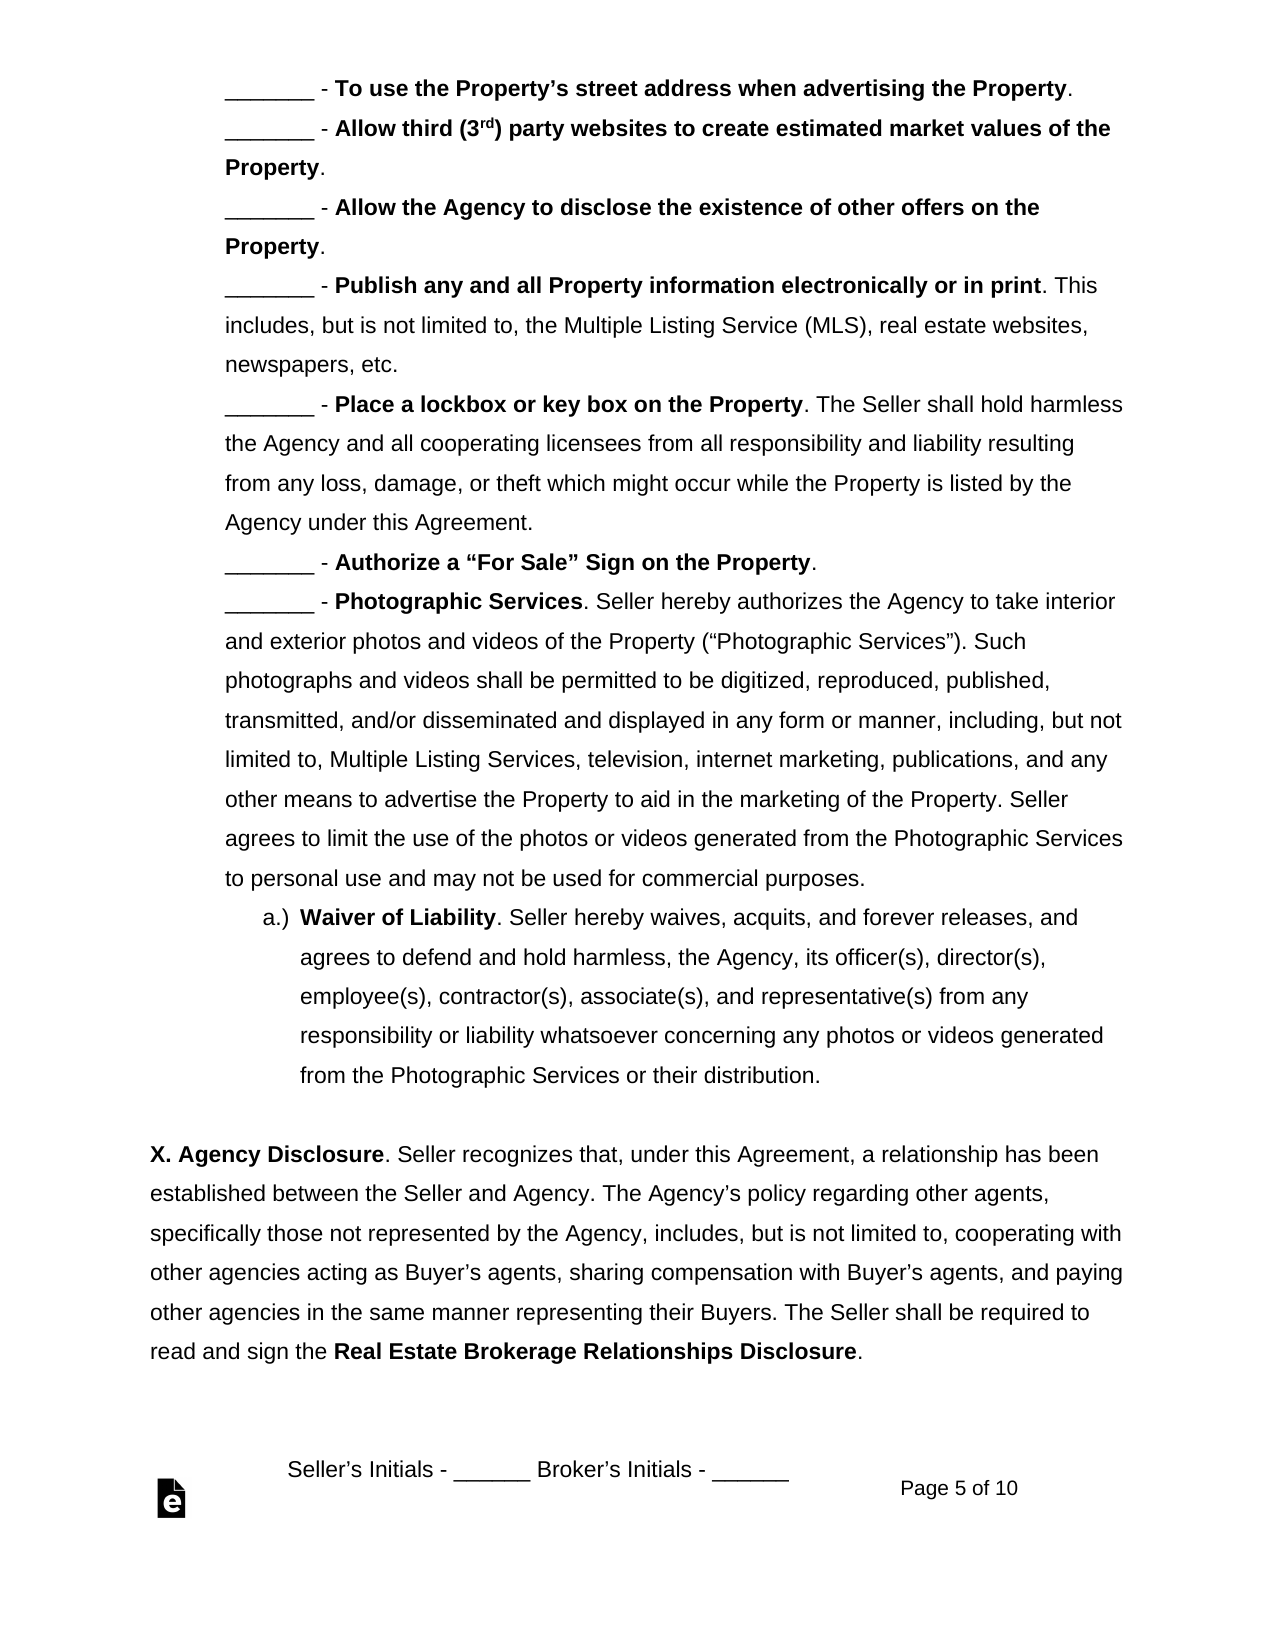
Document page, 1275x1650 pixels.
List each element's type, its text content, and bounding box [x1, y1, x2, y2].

text _______ - Place a lockbox or key box on the Property. The Seller shall hold harmless the Agency and all cooperating licensees from all responsibility and liability resulting from any loss, damage, or theft which might occur while the Property is listed by the Agency under this Agreement. [225, 391, 1125, 536]
text _______ - Photographic Services. Seller hereby authorizes the Agency to take interior and exterior photos and videos of the Property (“Photographic Services”). Such photographs and videos shall be permitted to be digitized, reproduced, published, transmitted, and/or disseminated and displayed in any form or manner, including, but not limited to, Multiple Listing Services, television, internet marketing, publications, and any other means to advertise the Property to aid in the marketing of the Property. Seller agrees to limit the use of the photos or videos generated from the Photographic Services to personal use and may not be used for commercial purposes. [225, 588, 1125, 891]
text _______ - Authorize a “For Sale” Sign on the Property. [225, 549, 1125, 575]
text _______ - Allow the Agency to disclose the existence of other offers on the Property. [225, 193, 1125, 259]
list Waiver of Liability. Seller hereby waives, acquits, and forever releases, and agrees to defend and hold harmless, the Agency, its officer(s), director(s), employee(s), contractor(s), associate(s), and representative(s) from any responsibility or liability whatsoever concerning any photos or videos generated from the Photographic Services or their distribution. [262, 904, 1125, 1088]
text X. Agency Disclosure. Seller recognizes that, under this Agreement, a relationship has been established between the Seller and Agency. The Agency’s policy regarding other agents, specifically those not represented by the Agency, includes, but is not limited to, cooperating with other agencies acting as Buyer’s agents, sharing compensation with Buyer’s agents, and paying other agencies in the same manner representing their Buyers. The Seller shall be required to read and sign the Real Estate Brokerage Relationships Disclosure. [150, 1141, 1125, 1365]
text _______ - Publish any and all Property information electronically or in print. This includes, but is not limited to, the Multiple Listing Service (MLS), real estate websites, newspapers, etc. [225, 272, 1125, 378]
text _______ - Allow third (3rd) party websites to create estimated market values of the Property. [225, 114, 1125, 180]
text _______ - To use the Property’s street address when advertising the Property. [225, 75, 1125, 101]
